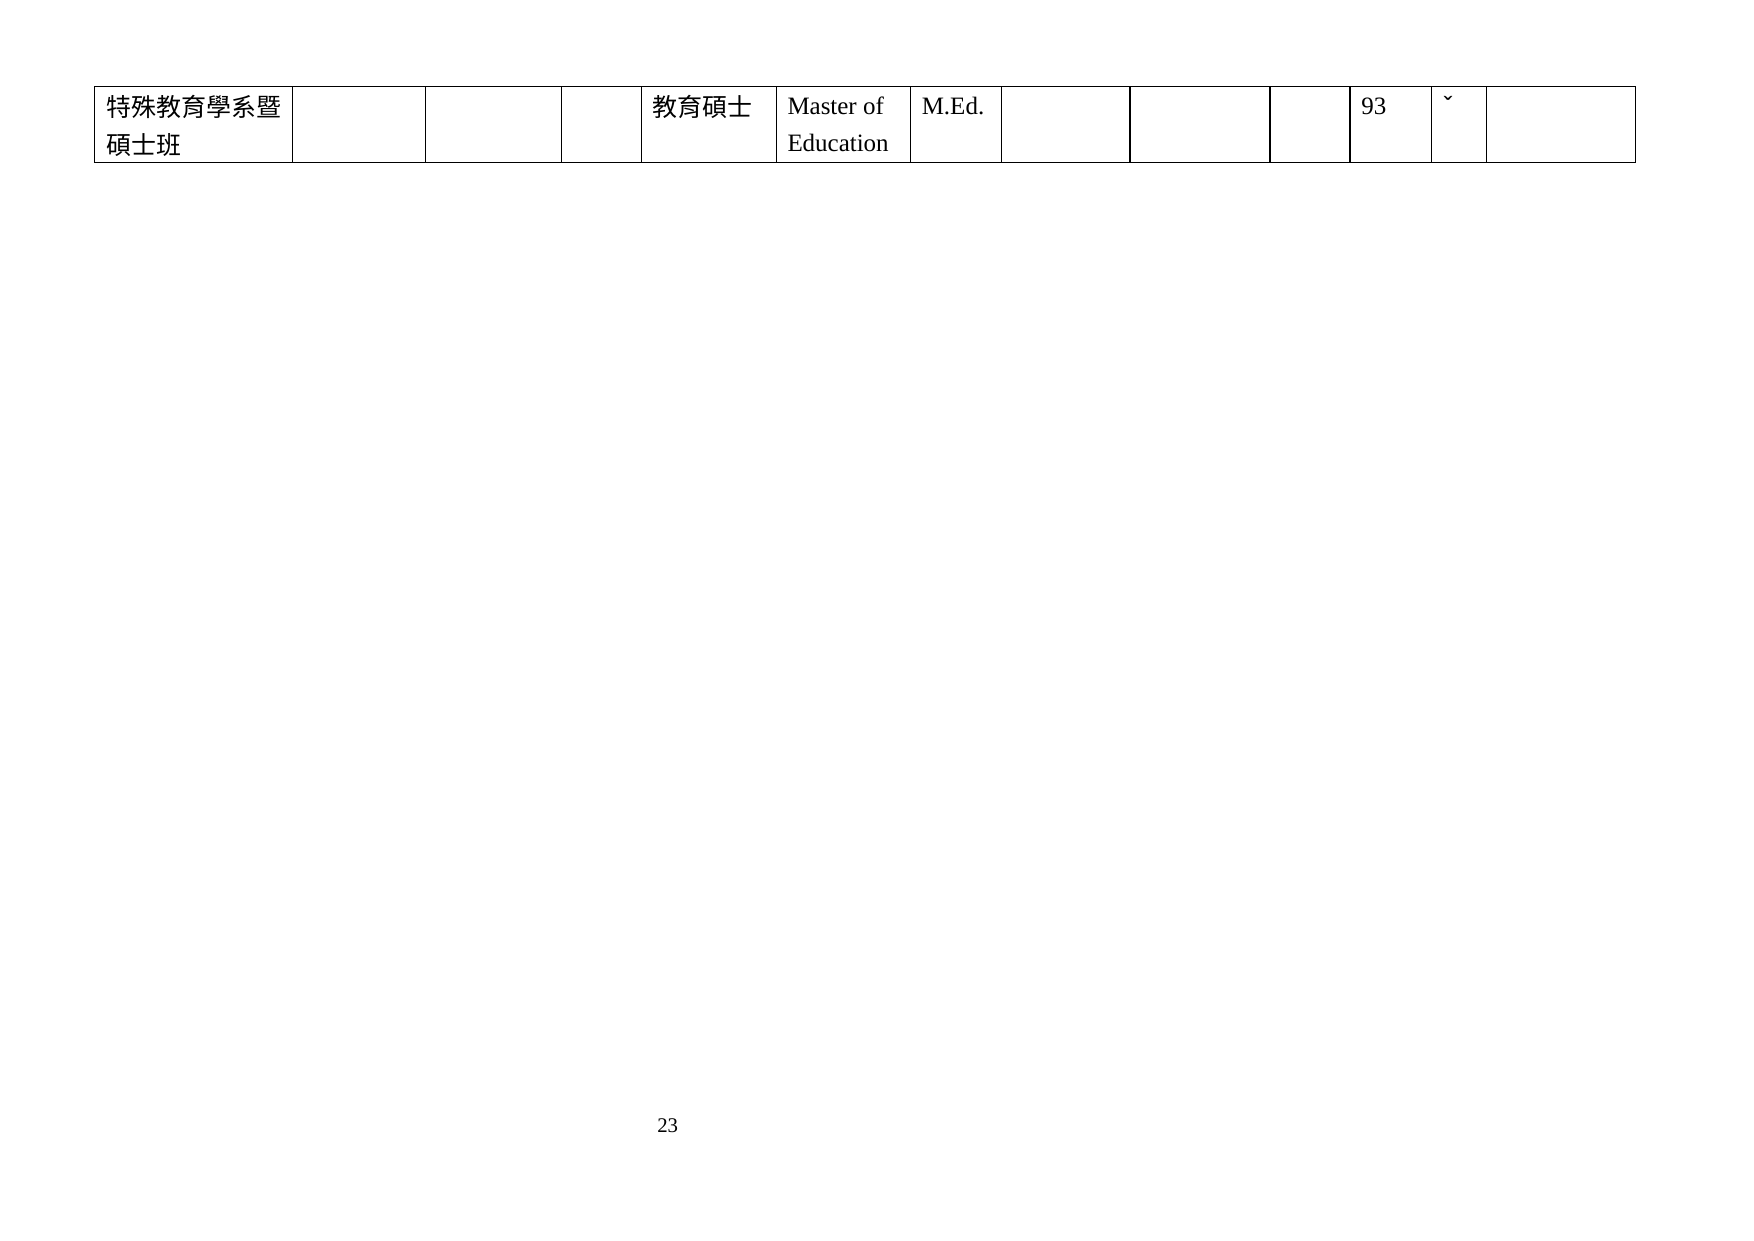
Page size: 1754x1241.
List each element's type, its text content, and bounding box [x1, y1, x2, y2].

table_cell [426, 87, 561, 162]
table_cell [293, 87, 425, 162]
table_cell ˇ [1432, 87, 1486, 162]
table_cell [1271, 87, 1349, 162]
table_cell Master of Education [777, 87, 910, 162]
table_cell M.Ed. [911, 87, 1001, 162]
table_cell [1131, 87, 1269, 162]
table_cell [1487, 87, 1635, 162]
table_cell 特殊教育學系暨碩士班 [95, 87, 292, 162]
table_cell 93 [1351, 87, 1431, 162]
table_cell [1002, 87, 1129, 162]
table_cell 教育碩士 [642, 87, 776, 162]
table_cell [562, 87, 641, 162]
